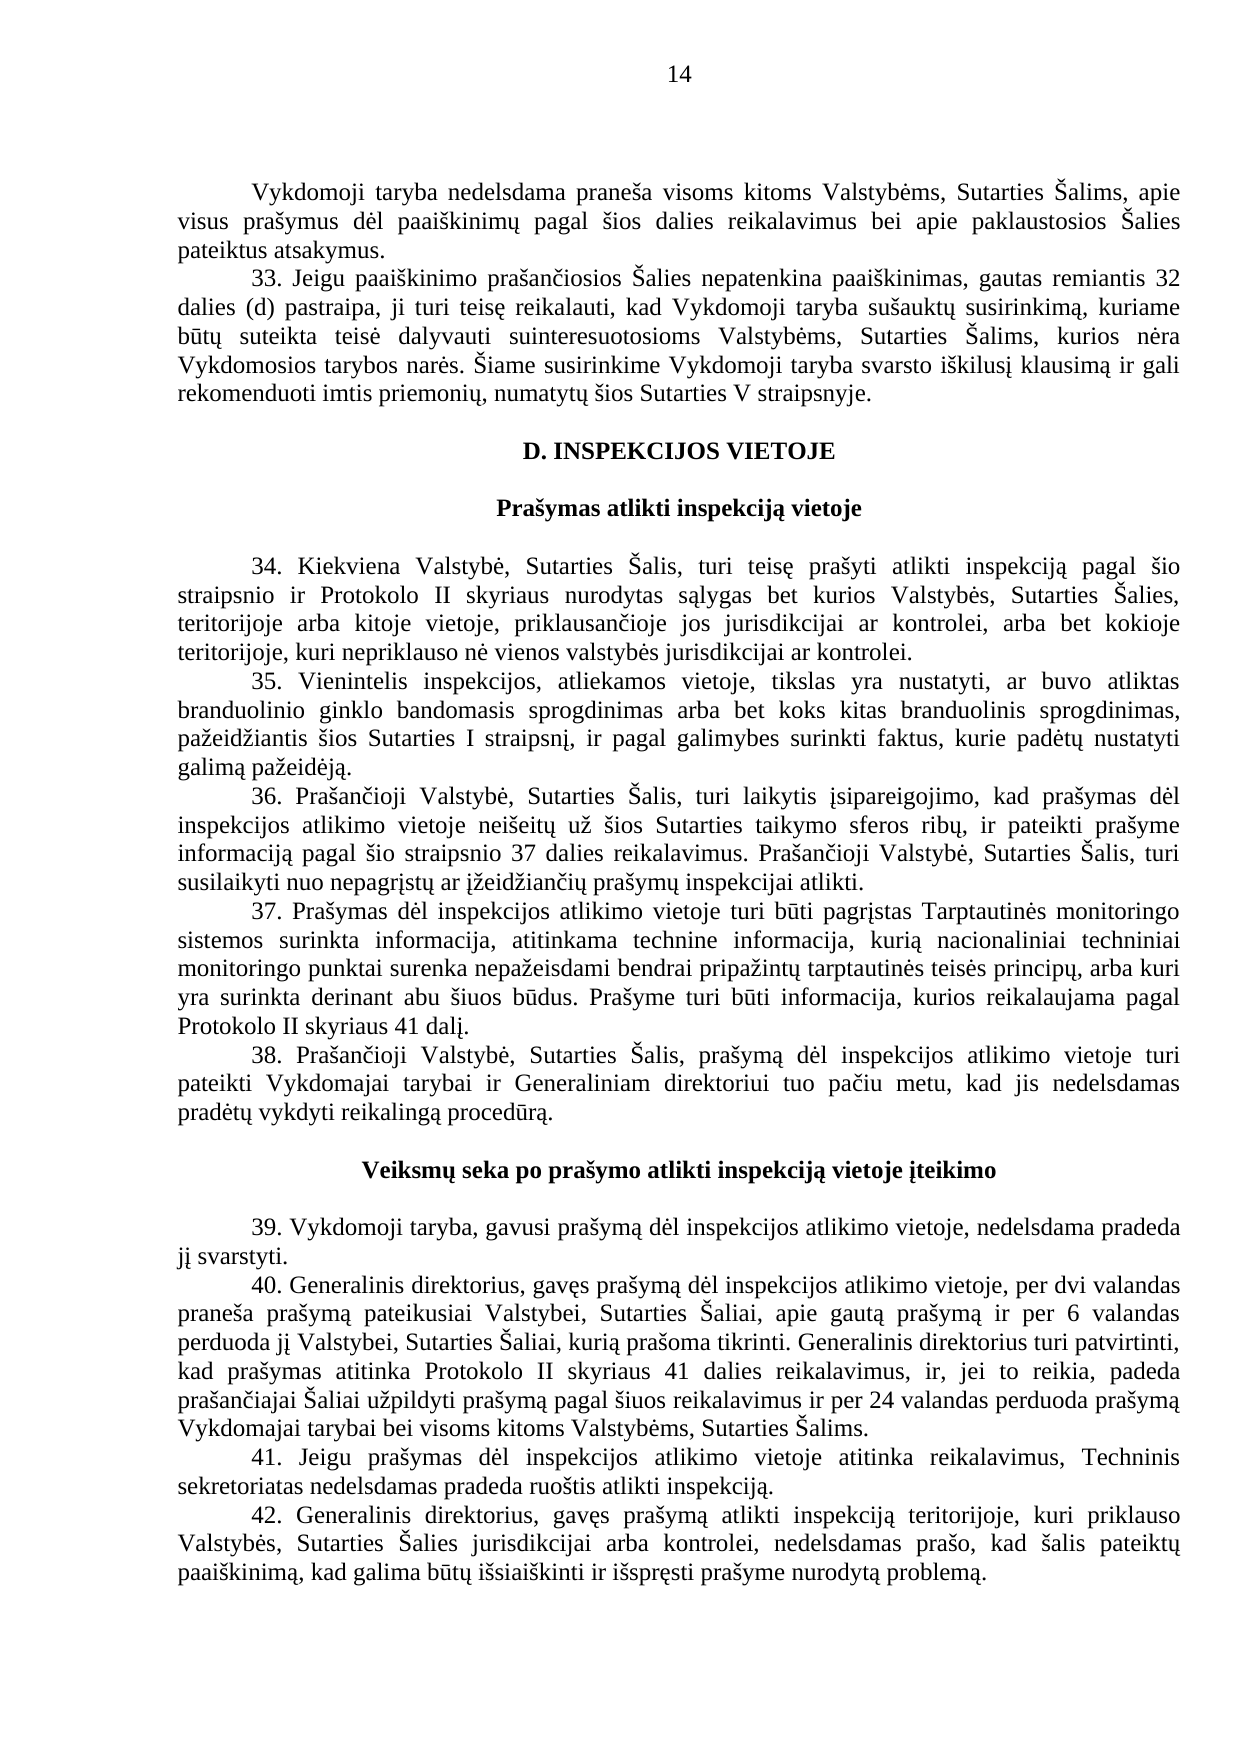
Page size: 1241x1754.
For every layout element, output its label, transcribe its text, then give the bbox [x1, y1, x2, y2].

text 42. Generalinis direktorius, gavęs prašymą atlikti inspekciją teritorijoje, kuri priklauso Valstybės, Sutarties Šalies jurisdikcijai arba kontrolei, nedelsdamas prašo, kad šalis pateiktų paaiškinimą, kad galima būtų išsiaiškinti ir išspręsti prašyme nurodytą problemą. [177, 1500, 1181, 1586]
text 37. Prašymas dėl inspekcijos atlikimo vietoje turi būti pagrįstas Tarptautinės monitoringo sistemos surinkta informacija, atitinkama technine informacija, kurią nacionaliniai techniniai monitoringo punktai surenka nepažeisdami bendrai pripažintų tarptautinės teisės principų, arba kuri yra surinkta derinant abu šiuos būdus. Prašyme turi būti informacija, kurios reikalaujama pagal Protokolo II skyriaus 41 dalį. [177, 896, 1181, 1040]
text Vykdomoji taryba nedelsdama praneša visoms kitoms Valstybėms, Sutarties Šalims, apie visus prašymus dėl paaiškinimų pagal šios dalies reikalavimus bei apie paklaustosios Šalies pateiktus atsakymus. [177, 177, 1181, 263]
text 40. Generalinis direktorius, gavęs prašymą dėl inspekcijos atlikimo vietoje, per dvi valandas praneša prašymą pateikusiai Valstybei, Sutarties Šaliai, apie gautą prašymą ir per 6 valandas perduoda jį Valstybei, Sutarties Šaliai, kurią prašoma tikrinti. Generalinis direktorius turi patvirtinti, kad prašymas atitinka Protokolo II skyriaus 41 dalies reikalavimus, ir, jei to reikia, padeda prašančiajai Šaliai užpildyti prašymą pagal šiuos reikalavimus ir per 24 valandas perduoda prašymą Vykdomajai tarybai bei visoms kitoms Valstybėms, Sutarties Šalims. [177, 1270, 1181, 1442]
text 36. Prašančioji Valstybė, Sutarties Šalis, turi laikytis įsipareigojimo, kad prašymas dėl inspekcijos atlikimo vietoje neišeitų už šios Sutarties taikymo sferos ribų, ir pateikti prašyme informaciją pagal šio straipsnio 37 dalies reikalavimus. Prašančioji Valstybė, Sutarties Šalis, turi susilaikyti nuo nepagrįstų ar įžeidžiančių prašymų inspekcijai atlikti. [177, 781, 1181, 896]
text 34. Kiekviena Valstybė, Sutarties Šalis, turi teisę prašyti atlikti inspekciją pagal šio straipsnio ir Protokolo II skyriaus nurodytas sąlygas bet kurios Valstybės, Sutarties Šalies, teritorijoje arba kitoje vietoje, priklausančioje jos jurisdikcijai ar kontrolei, arba bet kokioje teritorijoje, kuri nepriklauso nė vienos valstybės jurisdikcijai ar kontrolei. [177, 551, 1181, 666]
text 33. Jeigu paaiškinimo prašančiosios Šalies nepatenkina paaiškinimas, gautas remiantis 32 dalies (d) pastraipa, ji turi teisę reikalauti, kad Vykdomoji taryba sušauktų susirinkimą, kuriame būtų suteikta teisė dalyvauti suinteresuotosioms Valstybėms, Sutarties Šalims, kurios nėra Vykdomosios tarybos narės. Šiame susirinkime Vykdomoji taryba svarsto iškilusį klausimą ir gali rekomenduoti imtis priemonių, numatytų šios Sutarties V straipsnyje. [177, 263, 1181, 407]
text Veiksmų seka po prašymo atlikti inspekciją vietoje įteikimo [177, 1155, 1181, 1183]
text 39. Vykdomoji taryba, gavusi prašymą dėl inspekcijos atlikimo vietoje, nedelsdama pradeda jį svarstyti. [177, 1212, 1181, 1270]
text 38. Prašančioji Valstybė, Sutarties Šalis, prašymą dėl inspekcijos atlikimo vietoje turi pateikti Vykdomajai tarybai ir Generaliniam direktoriui tuo pačiu metu, kad jis nedelsdamas pradėtų vykdyti reikalingą procedūrą. [177, 1040, 1181, 1126]
text 35. Vienintelis inspekcijos, atliekamos vietoje, tikslas yra nustatyti, ar buvo atliktas branduolinio ginklo bandomasis sprogdinimas arba bet koks kitas branduolinis sprogdinimas, pažeidžiantis šios Sutarties I straipsnį, ir pagal galimybes surinkti faktus, kurie padėtų nustatyti galimą pažeidėją. [177, 666, 1181, 781]
text 41. Jeigu prašymas dėl inspekcijos atlikimo vietoje atitinka reikalavimus, Techninis sekretoriatas nedelsdamas pradeda ruoštis atlikti inspekciją. [177, 1442, 1181, 1500]
text D. INSPEKCIJOS VIETOJE [177, 436, 1181, 465]
text Prašymas atlikti inspekciją vietoje [177, 493, 1181, 522]
